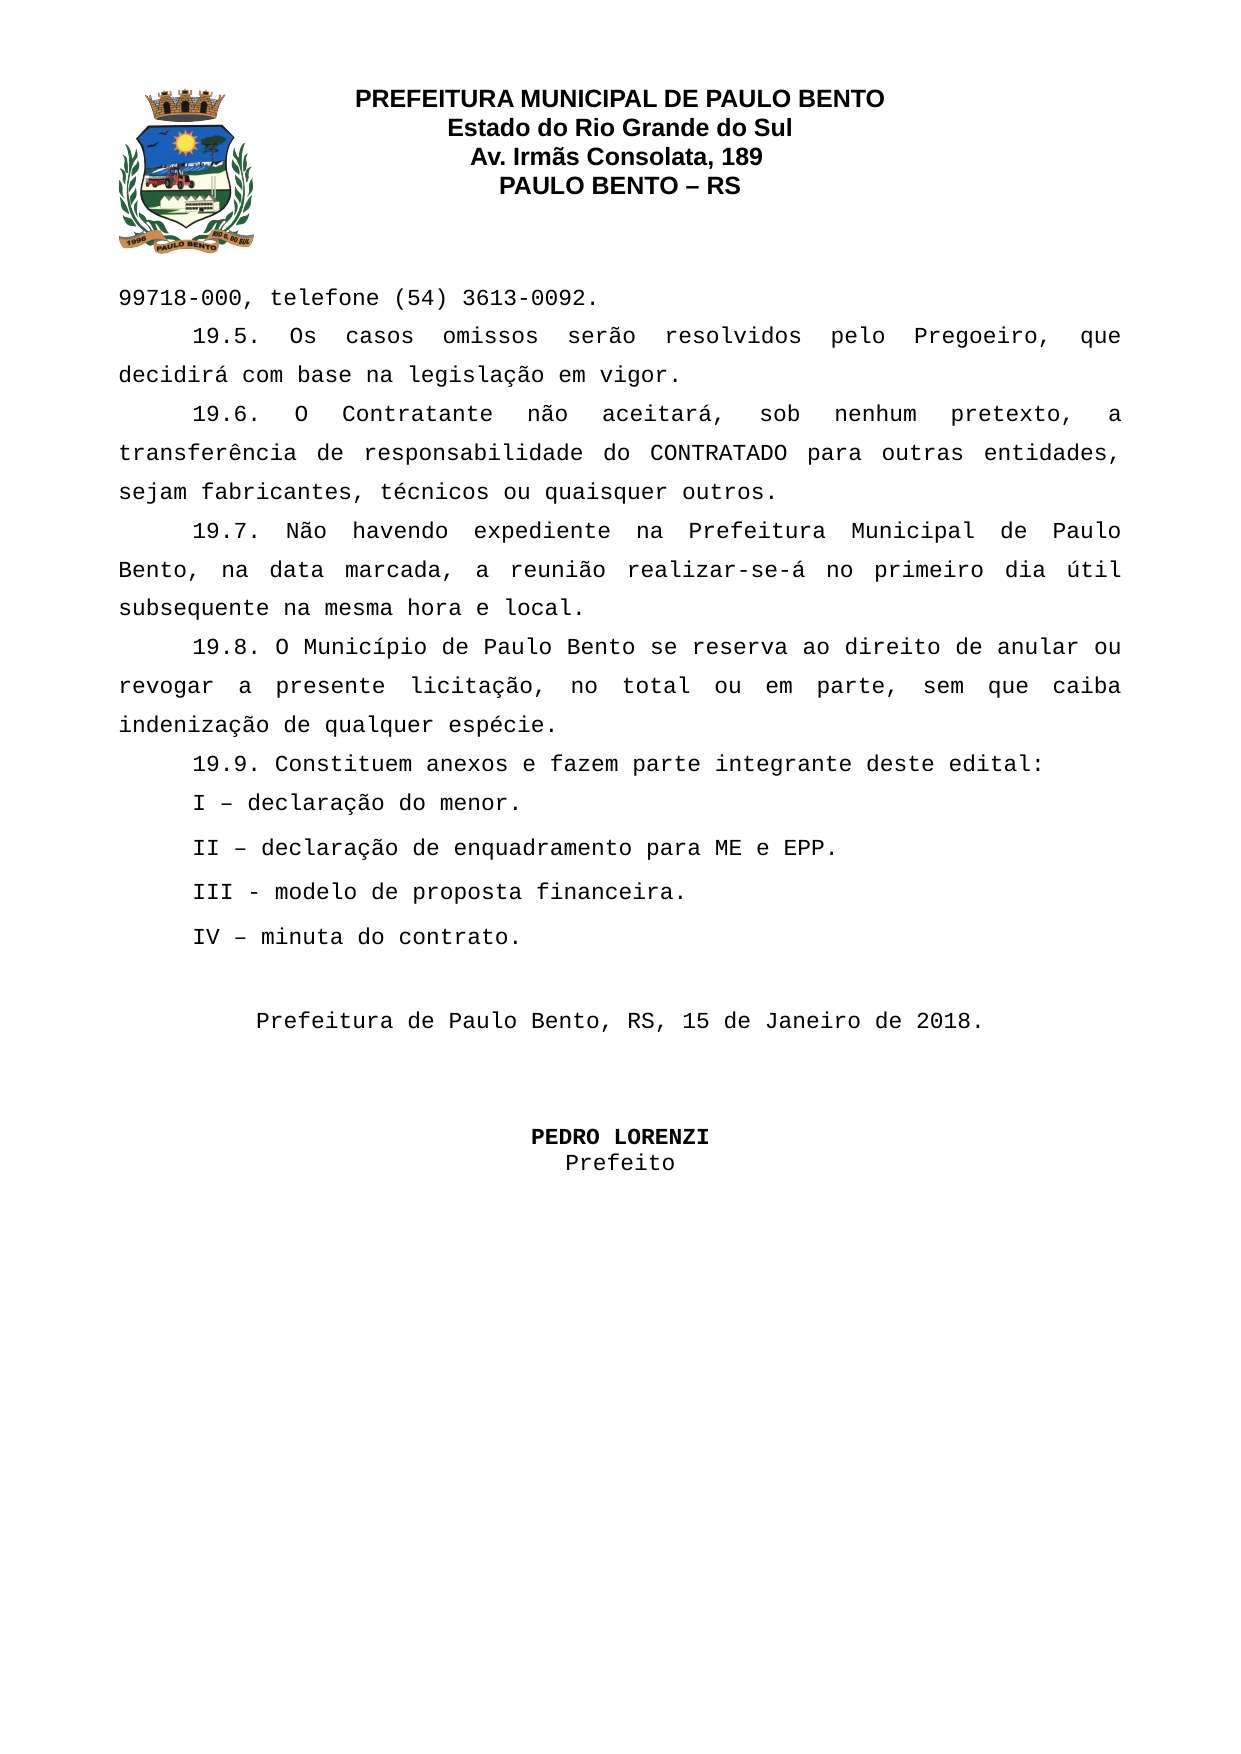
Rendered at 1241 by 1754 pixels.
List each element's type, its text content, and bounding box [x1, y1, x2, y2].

text 19.6. O Contratante não aceitará, sob nenhum pretexto, a transferência de responsabilidade do CONTRATADO para outras entidades, sejam fabricantes, técnicos ou quaisquer outros. [118, 402, 1122, 506]
text IV – minuta do contrato. [118, 925, 1122, 951]
text 19.9. Constituem anexos e fazem parte integrante deste edital: [118, 752, 1122, 778]
picture [118, 88, 254, 254]
text Prefeito [118, 1152, 1122, 1177]
text 19.7. Não havendo expediente na Prefeitura Municipal de Paulo Bento, na data marcada, a reunião realizar-se-á no primeiro dia útil subsequente na mesma hora e local. [118, 519, 1122, 623]
text 19.8. O Município de Paulo Bento se reserva ao direito de anular ou revogar a presente licitação, no total ou em parte, sem que caiba indenização de qualquer espécie. [118, 636, 1122, 739]
text I – declaração do menor. [118, 791, 1122, 817]
text II – declaração de enquadramento para ME e EPP. [118, 836, 1122, 862]
text PEDRO LORENZI [118, 1126, 1122, 1152]
text 19.5. Os casos omissos serão resolvidos pelo Pregoeiro, que decidirá com base na legislação em vigor. [118, 325, 1122, 389]
text Prefeitura de Paulo Bento, RS, 15 de Janeiro de 2018. [118, 1009, 1122, 1035]
text III - modelo de proposta financeira. [118, 881, 1122, 907]
text 99718-000, telefone (54) 3613-0092. [118, 286, 1122, 312]
